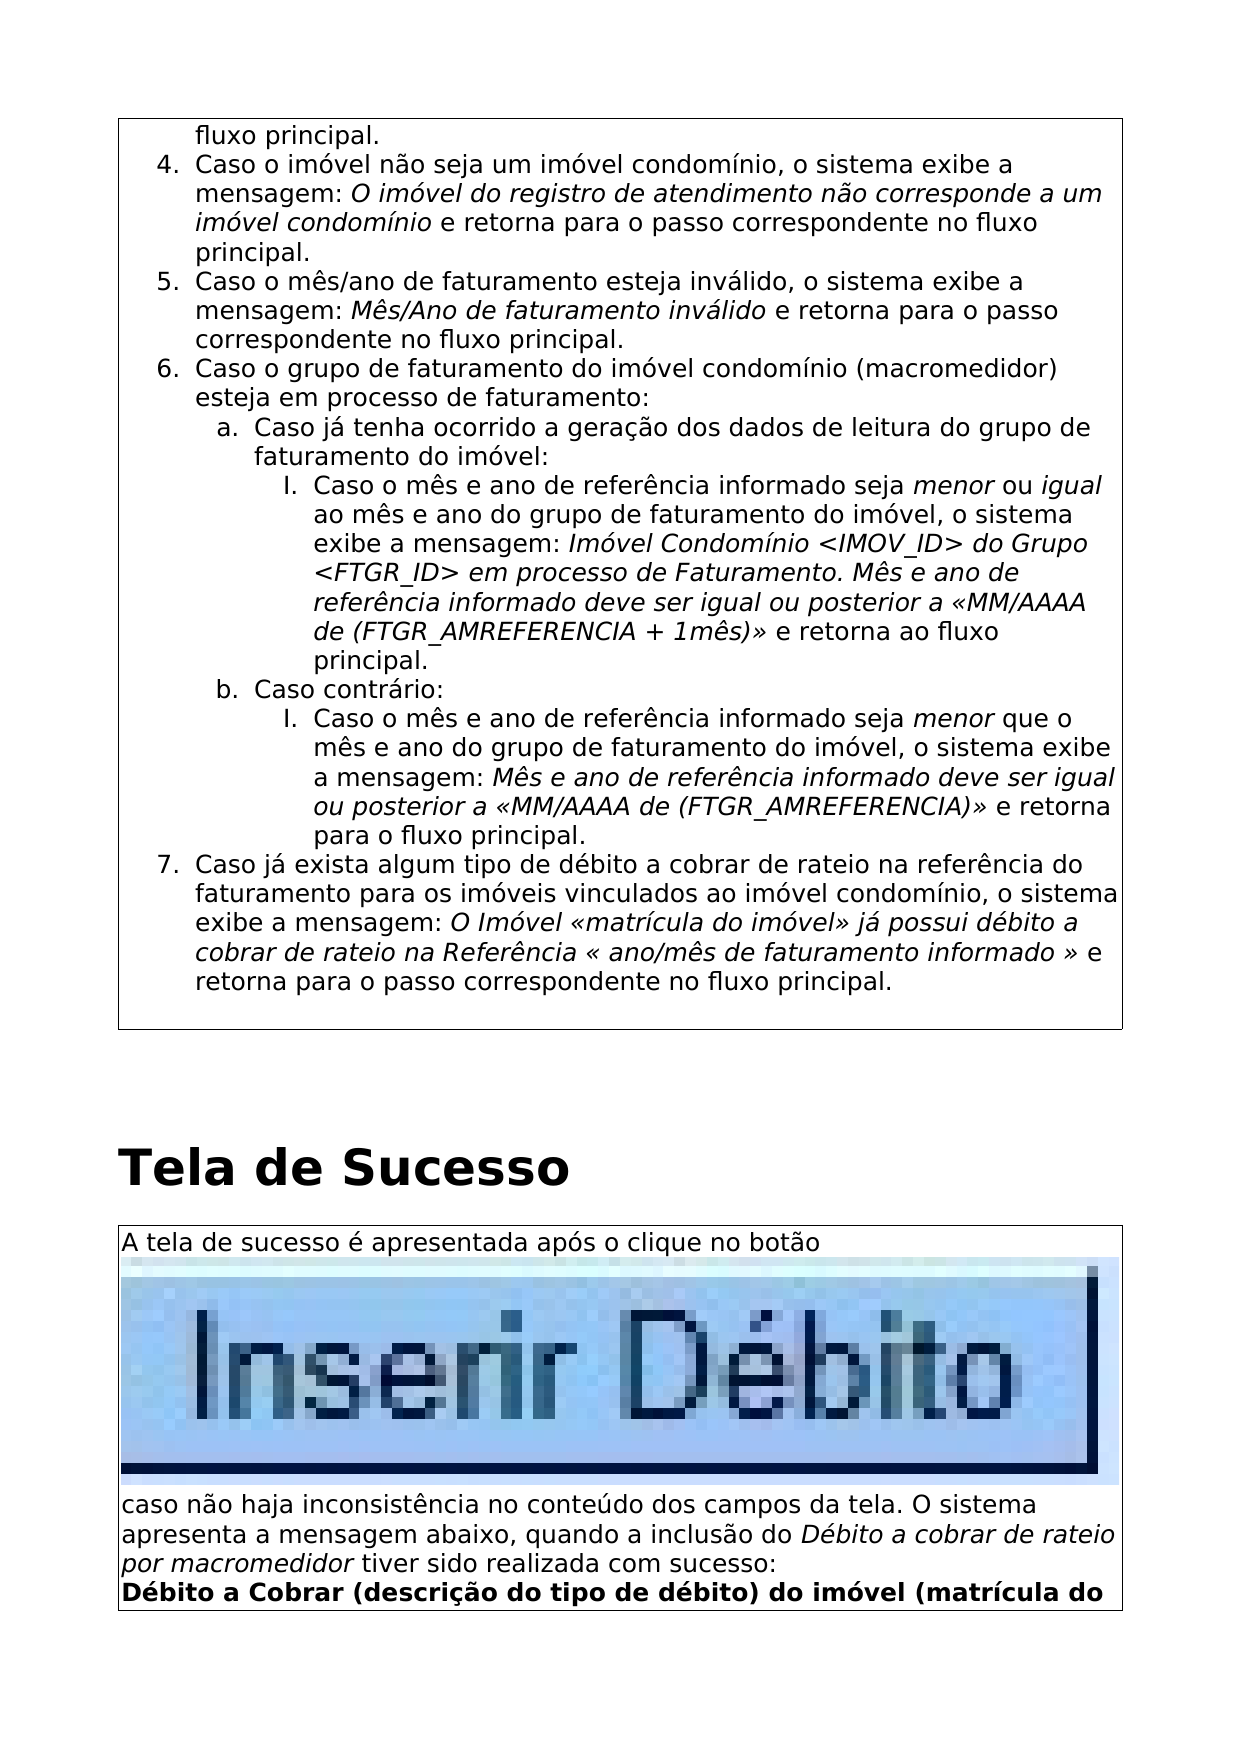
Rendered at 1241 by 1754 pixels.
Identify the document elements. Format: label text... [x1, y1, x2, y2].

table_header A tela de sucesso é apresentada após o clique no botão caso não haja inconsistência no conteúdo dos campos da tela. O sistema apresenta a mensagem abaixo, quando a inclusão do Débito a cobrar de rateio por macromedidor tiver sido realizada com sucesso: Débito a Cobrar (descrição do tipo de débito) do imóvel (matrícula do [119, 1226, 1122, 1610]
subtitle Tela de Sucesso [118, 1139, 1122, 1197]
picture [121, 1257, 1120, 1485]
table_header fluxo principal. Caso o imóvel não seja um imóvel condomínio, o sistema exibe a mensagem: O imóvel do registro de atendimento não corresponde a um imóvel condomínio e retorna para o passo correspondente no fluxo principal. Caso o mês/ano de faturamento esteja inválido, o sistema exibe a mensagem: Mês/Ano de faturamento inválido e retorna para o passo correspondente no fluxo principal. Caso o grupo de faturamento do imóvel condomínio (macromedidor) esteja em processo de faturamento: Caso já tenha ocorrido a geração dos dados de leitura do grupo de faturamento do imóvel: Caso o mês e ano de referência informado seja menor ou igual ao mês e ano do grupo de faturamento do imóvel, o sistema exibe a mensagem: Imóvel Condomínio <IMOV_ID> do Grupo <FTGR_ID> em processo de Faturamento. Mês e ano de referência informado deve ser igual ou posterior a «MM/AAAA de (FTGR_AMREFERENCIA + 1mês)» e retorna ao fluxo principal. Caso contrário: Caso o mês e ano de referência informado seja menor que o mês e ano do grupo de faturamento do imóvel, o sistema exibe a mensagem: Mês e ano de referência informado deve ser igual ou posterior a «MM/AAAA de (FTGR_AMREFERENCIA)» e retorna para o fluxo principal. Caso já exista algum tipo de débito a cobrar de rateio na referência do faturamento para os imóveis vinculados ao imóvel condomínio, o sistema exibe a mensagem: O Imóvel «matrícula do imóvel» já possui débito a cobrar de rateio na Referência « ano/mês de faturamento informado » e retorna para o passo correspondente no fluxo principal. [119, 119, 1122, 1028]
